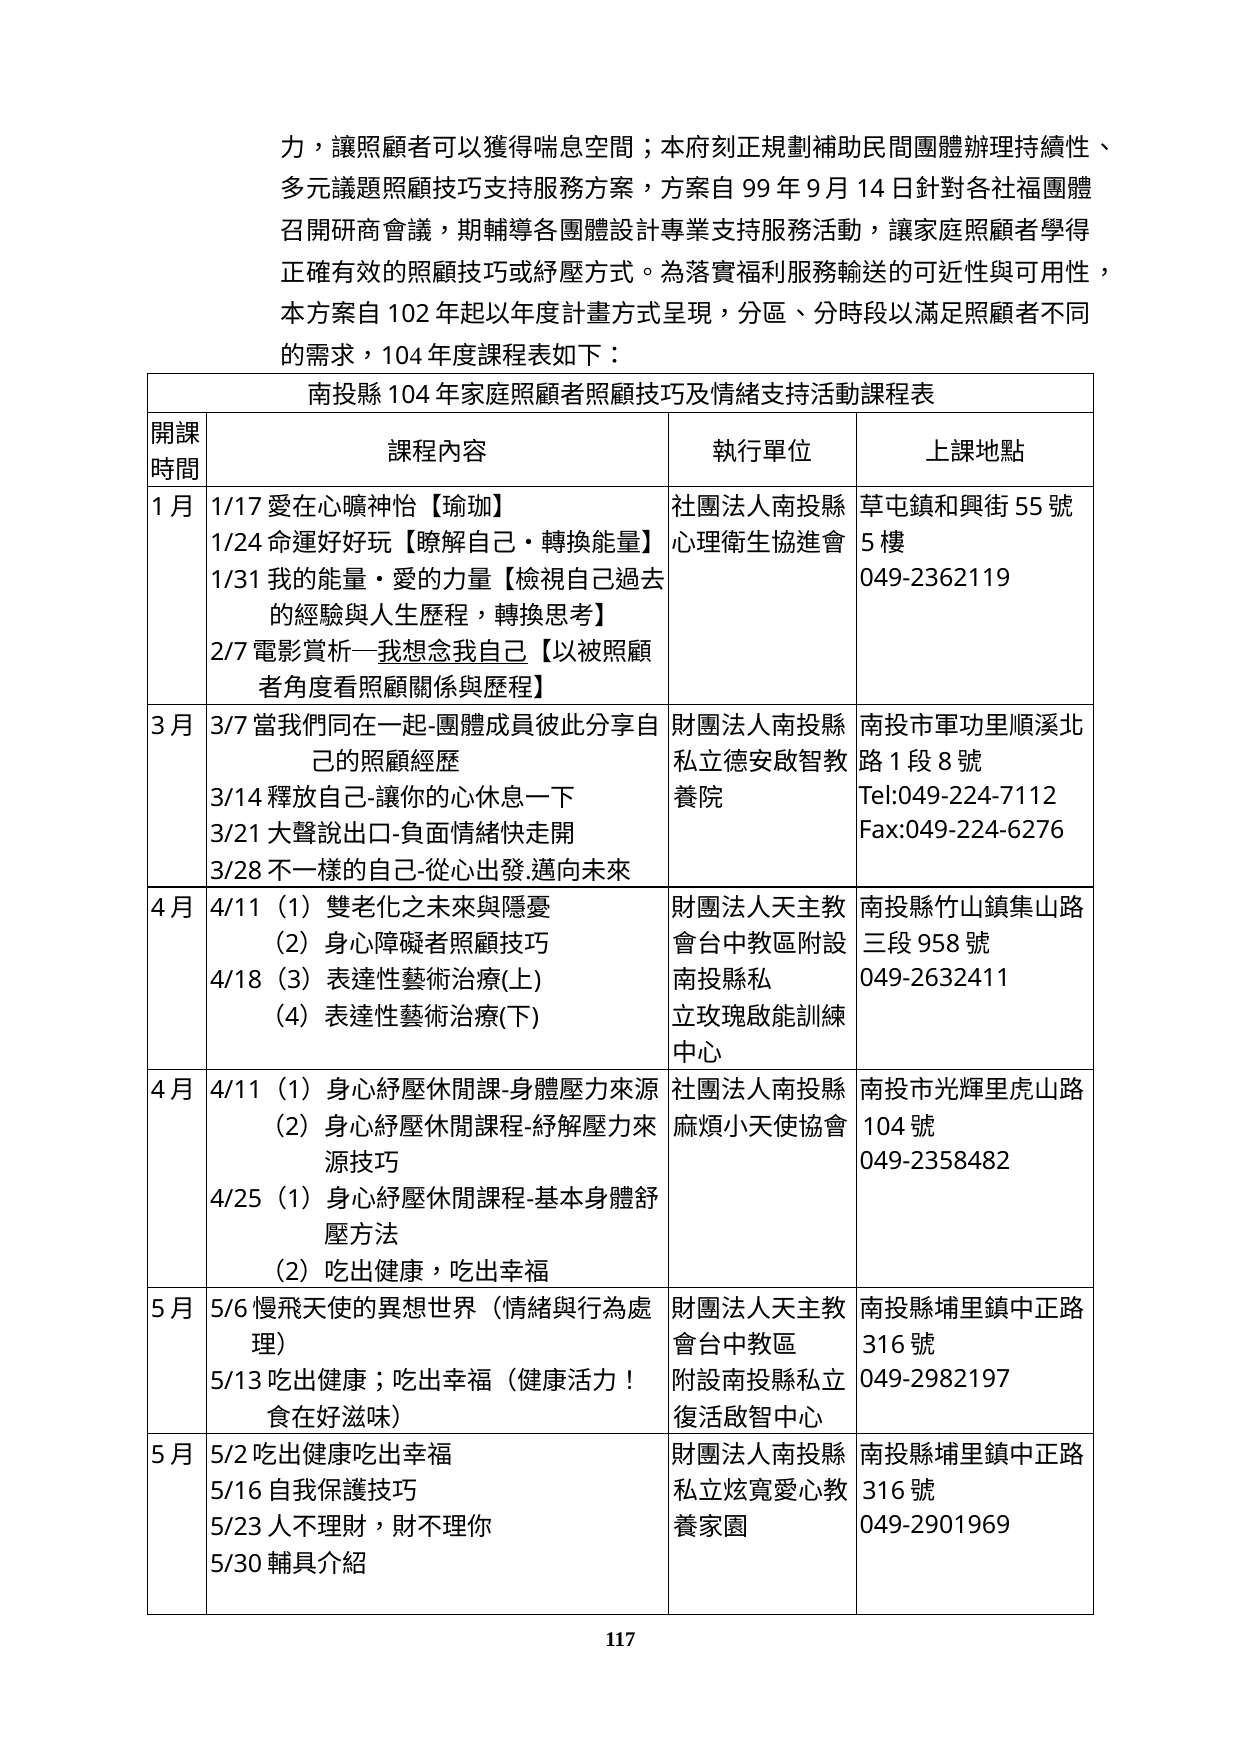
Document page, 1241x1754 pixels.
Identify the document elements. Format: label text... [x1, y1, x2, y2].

table_cell 1月 [148, 487, 206, 704]
table_cell 財團法人南投縣私立炫寬愛心教養家園 [669, 1434, 856, 1613]
table_cell 開課 時間 [148, 413, 206, 486]
table_cell 5/2吃出健康吃出幸福 5/16自我保護技巧 5/23人不理財，財不理你 5/30輔具介紹 [207, 1434, 668, 1613]
table_cell 4/11（1）雙老化之未來與隱憂 （2）身心障礙者照顧技巧 4/18（3）表達性藝術治療(上) （4）表達性藝術治療(下) [207, 888, 668, 1069]
table_cell 4/11（1）身心紓壓休閒課-身體壓力來源 （2）身心紓壓休閒課程-紓解壓力來源技巧 4/25（1）身心紓壓休閒課程-基本身體舒壓方法 （2）吃出健康，吃出幸福 [207, 1070, 668, 1287]
table_cell 課程內容 [207, 413, 668, 486]
table_cell 南投縣埔里鎮中正路316號 049-2901969 [857, 1434, 1093, 1613]
list 家庭照顧者研習及支持服務方案：為紓解身心障礙者家庭之照顧者長期壓力，讓照顧者可以獲得喘息空間；本府刻正規劃補助民間團體辦理持續性、多元議題照顧技巧支持服務方案，方案自99年9月14日針對各社福團體召開研商會議，期輔導各團體設計專業支持服務活動，讓家庭照顧者學得正確有效的照顧技巧或紓壓方式。為落實福利服務輸送的可近性與可用性，本方案自102年起以年度計畫方式呈現，分區、分時段以滿足照顧者不同的需求，104年度課程表如下： [200, 123, 1092, 373]
table_cell 財團法人南投縣私立德安啟智教養院 [669, 705, 856, 886]
table_cell 3月 [148, 705, 206, 886]
table_cell 5月 [148, 1288, 206, 1433]
table_cell 財團法人天主教會台中教區附設南投縣私 立玫瑰啟能訓練中心 [669, 888, 856, 1069]
table_cell 財團法人天主教會台中教區 附設南投縣私立復活啟智中心 [669, 1288, 856, 1433]
table_cell 南投縣埔里鎮中正路316號 049-2982197 [857, 1288, 1093, 1433]
table_cell 南投縣竹山鎮集山路三段958號 049-2632411 [857, 888, 1093, 1069]
table_header 南投縣104年家庭照顧者照顧技巧及情緒支持活動課程表 [148, 374, 1093, 412]
table_cell 南投市光輝里虎山路104號 049-2358482 [857, 1070, 1093, 1287]
table_cell 南投市軍功里順溪北路1段8號 Tel:049-224-7112 Fax:049-224-6276 [857, 705, 1093, 886]
table_cell 草屯鎮和興街55號5樓 049-2362119 [857, 487, 1093, 704]
table_cell 5/6慢飛天使的異想世界（情緒與行為處理） 5/13吃出健康；吃出幸福（健康活力！食在好滋味） [207, 1288, 668, 1433]
table_cell 1/17愛在心曠神怡【瑜珈】 1/24命運好好玩【瞭解自己‧轉換能量】 1/31我的能量‧愛的力量【檢視自己過去的經驗與人生歷程，轉換思考】 2/7電影賞析─我想念我自己【以被照顧者角度看照顧關係與歷程】 [207, 487, 668, 704]
table_cell 4月 [148, 1070, 206, 1287]
table_cell 5月 [148, 1434, 206, 1613]
table_cell 3/7當我們同在一起-團體成員彼此分享自己的照顧經歷 3/14釋放自己-讓你的心休息一下 3/21大聲說出口-負面情緒快走開 3/28不一樣的自己-從心出發.邁向未來 [207, 705, 668, 886]
table_cell 社團法人南投縣麻煩小天使協會 [669, 1070, 856, 1287]
table_cell 4月 [148, 888, 206, 1069]
table_cell 上課地點 [857, 413, 1093, 486]
table_cell 執行單位 [669, 413, 856, 486]
table_cell 社團法人南投縣心理衛生協進會 [669, 487, 856, 704]
